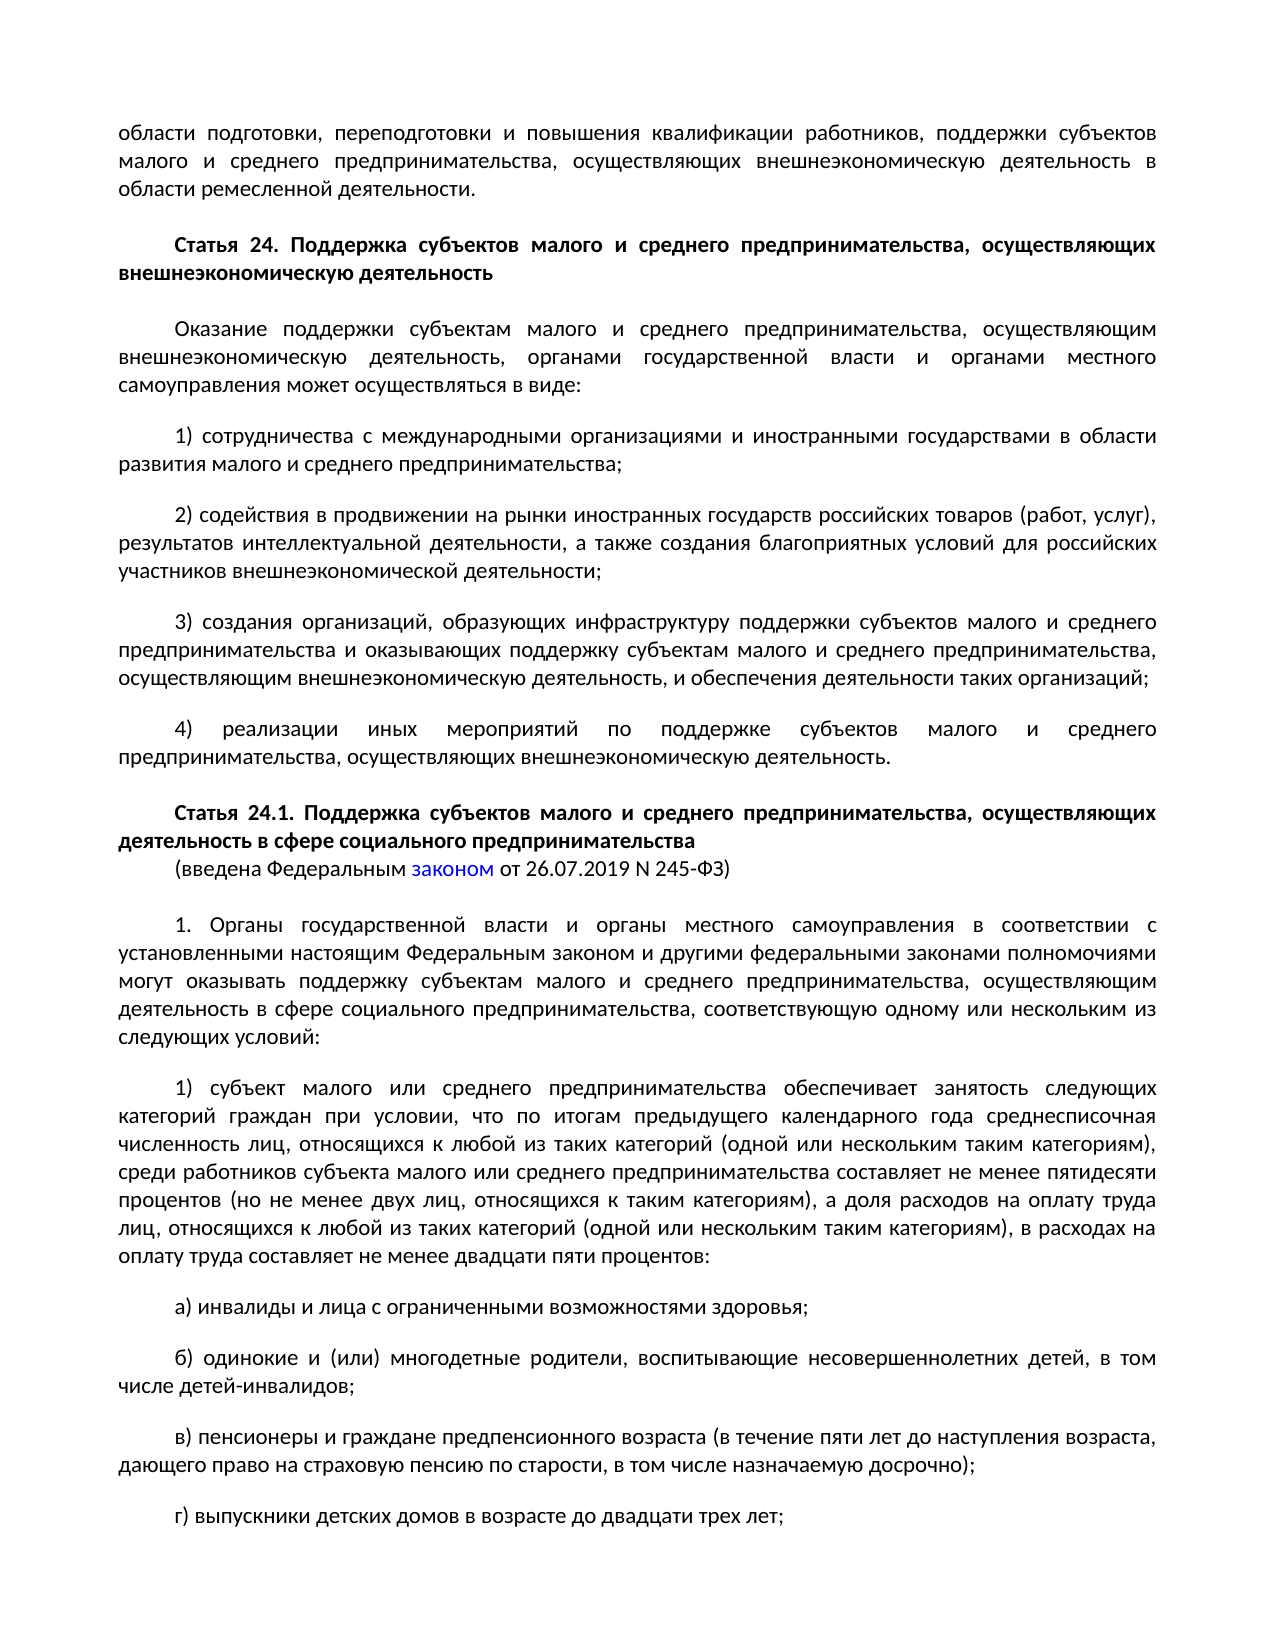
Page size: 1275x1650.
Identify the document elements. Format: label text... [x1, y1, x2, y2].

text 2) содействия в продвижении на рынки иностранных государств российских товаров (работ, услуг), результатов интеллектуальной деятельности, а также создания благоприятных условий для российских участников внешнеэкономической деятельности; [118, 500, 1157, 584]
text области подготовки, переподготовки и повышения квалификации работников, поддержки субъектов малого и среднего предпринимательства, осуществляющих внешнеэкономическую деятельность в области ремесленной деятельности. [118, 118, 1157, 202]
title Статья 24.1. Поддержка субъектов малого и среднего предпринимательства, осуществляющих деятельность в сфере социального предпринимательства [118, 798, 1157, 854]
text 3) создания организаций, образующих инфраструктуру поддержки субъектов малого и среднего предпринимательства и оказывающих поддержку субъектам малого и среднего предпринимательства, осуществляющим внешнеэкономическую деятельность, и обеспечения деятельности таких организаций; [118, 607, 1157, 691]
text Оказание поддержки субъектам малого и среднего предпринимательства, осуществляющим внешнеэкономическую деятельность, органами государственной власти и органами местного самоуправления может осуществляться в виде: [118, 314, 1157, 398]
text г) выпускники детских домов в возрасте до двадцати трех лет; [118, 1501, 1157, 1529]
text а) инвалиды и лица с ограниченными возможностями здоровья; [118, 1292, 1157, 1320]
text 1) субъект малого или среднего предпринимательства обеспечивает занятость следующих категорий граждан при условии, что по итогам предыдущего календарного года среднесписочная численность лиц, относящихся к любой из таких категорий (одной или нескольким таким категориям), среди работников субъекта малого или среднего предпринимательства составляет не менее пятидесяти процентов (но не менее двух лиц, относящихся к таким категориям), а доля расходов на оплату труда лиц, относящихся к любой из таких категорий (одной или нескольким таким категориям), в расходах на оплату труда составляет не менее двадцати пяти процентов: [118, 1073, 1157, 1269]
text в) пенсионеры и граждане предпенсионного возраста (в течение пяти лет до наступления возраста, дающего право на страховую пенсию по старости, в том числе назначаемую досрочно); [118, 1422, 1157, 1478]
text б) одинокие и (или) многодетные родители, воспитывающие несовершеннолетних детей, в том числе детей-инвалидов; [118, 1343, 1157, 1399]
text 1) сотрудничества с международными организациями и иностранными государствами в области развития малого и среднего предпринимательства; [118, 421, 1157, 477]
title Статья 24. Поддержка субъектов малого и среднего предпринимательства, осуществляющих внешнеэкономическую деятельность [118, 230, 1157, 286]
text (введена Федеральным законом от 26.07.2019 N 245-ФЗ) [118, 854, 1157, 882]
text 4) реализации иных мероприятий по поддержке субъектов малого и среднего предпринимательства, осуществляющих внешнеэкономическую деятельность. [118, 714, 1157, 770]
text 1. Органы государственной власти и органы местного самоуправления в соответствии с установленными настоящим Федеральным законом и другими федеральными законами полномочиями могут оказывать поддержку субъектам малого и среднего предпринимательства, осуществляющим деятельность в сфере социального предпринимательства, соответствующую одному или нескольким из следующих условий: [118, 910, 1157, 1050]
